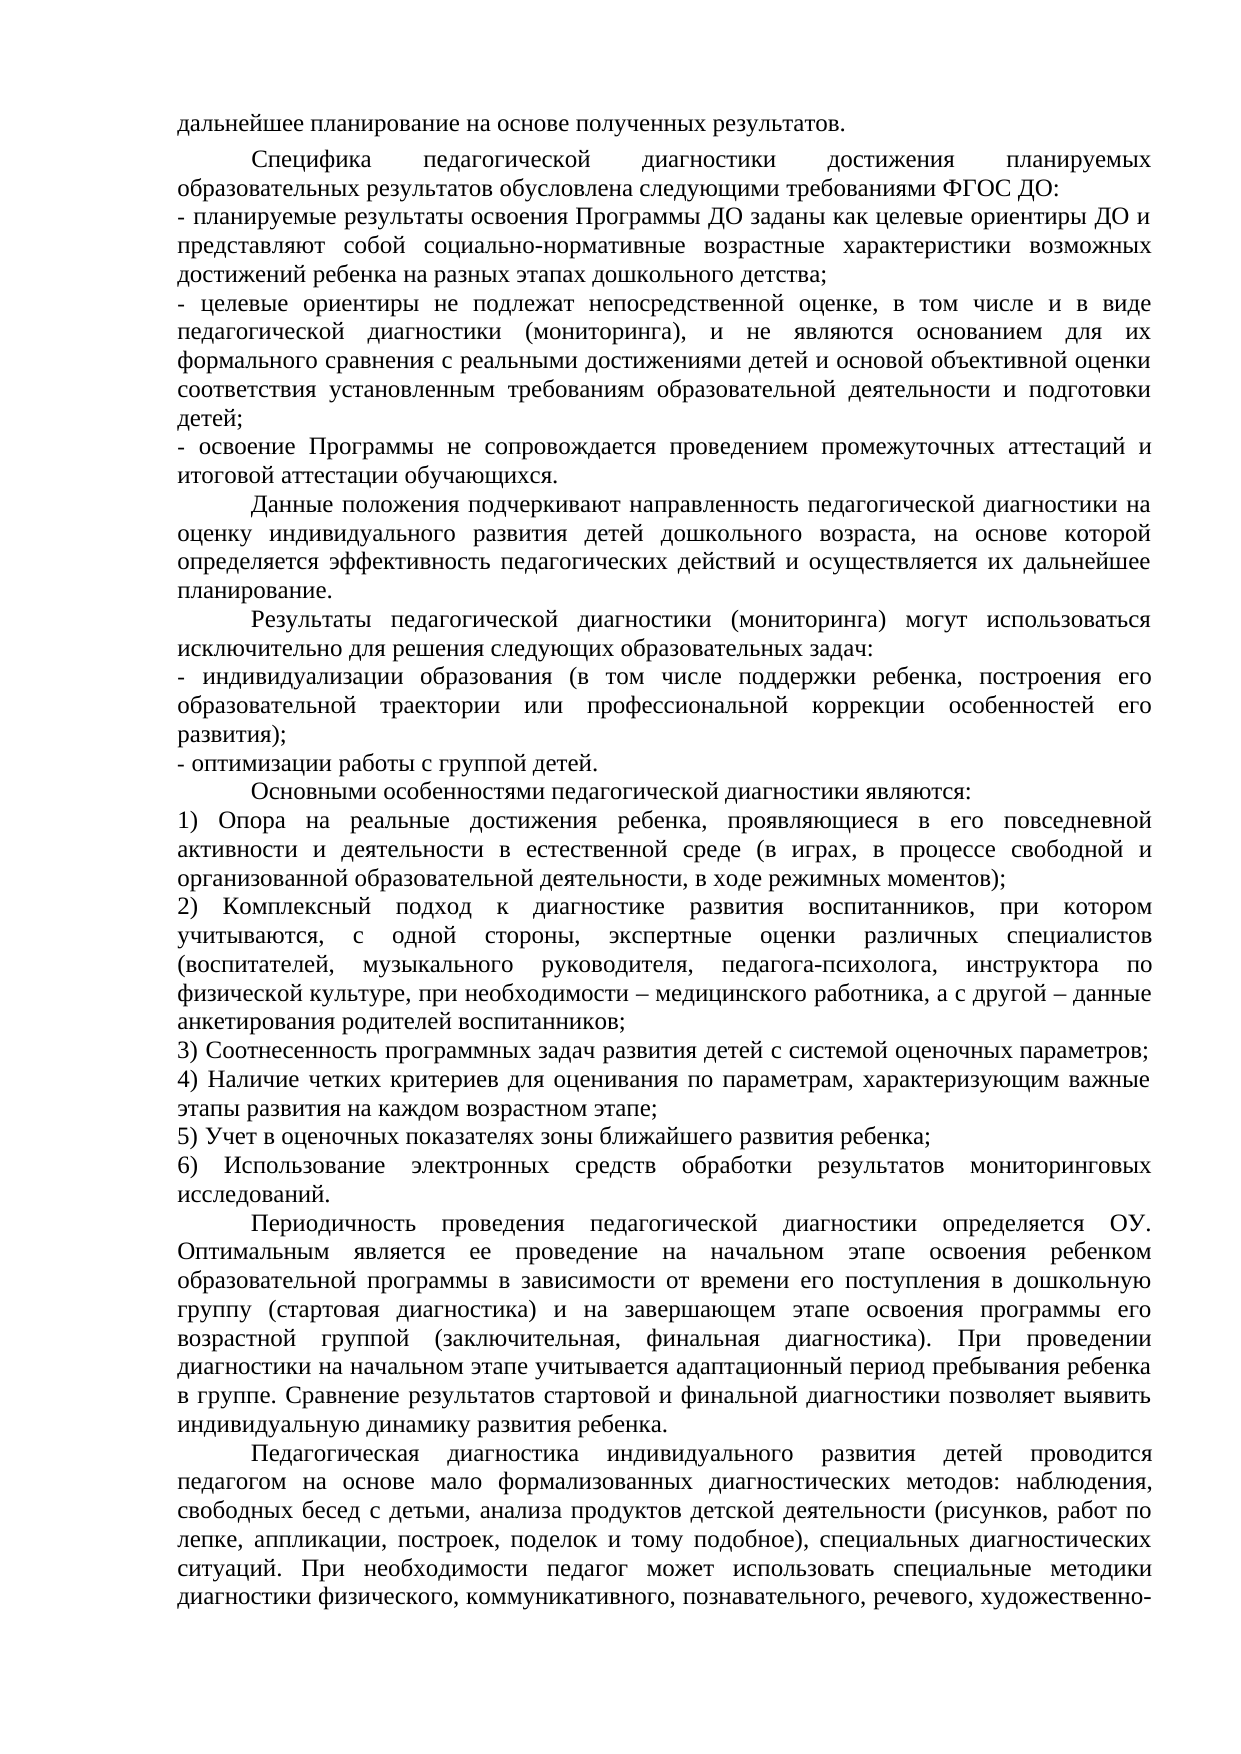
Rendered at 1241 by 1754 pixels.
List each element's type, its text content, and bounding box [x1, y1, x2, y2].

text Данные положения подчеркивают направленность педагогической диагностики на оценку индивидуального развития детей дошкольного возраста, на основе которой определяется эффективность педагогических действий и осуществляется их дальнейшее планирование. [177, 489, 1151, 604]
text Специфика педагогической диагностики достижения планируемых образовательных результатов обусловлена следующими требованиями ФГОС ДО: [177, 144, 1151, 201]
list Учет в оценочных показателях зоны ближайшего развития ребенка; [177, 1121, 1230, 1150]
text Результаты педагогической диагностики (мониторинга) могут использоваться исключительно для решения следующих образовательных задач: [177, 604, 1151, 661]
list Наличие четких критериев для оценивания по параметрам, характеризующим важные этапы развития на каждом возрастном этапе; [177, 1064, 1151, 1121]
text дальнейшее планирование на основе полученных результатов. [177, 108, 1152, 137]
list индивидуализации образования (в том числе поддержки ребенка, построения его образовательной траектории или профессиональной коррекции особенностей его развития); [177, 661, 1152, 748]
text Основными особенностями педагогической диагностики являются: [251, 776, 1230, 805]
list целевые ориентиры не подлежат непосредственной оценке, в том числе и в виде педагогической диагностики (мониторинга), и не являются основанием для их формального сравнения с реальными достижениями детей и основой объективной оценки соответствия установленным требованиям образовательной деятельности и подготовки детей; [177, 288, 1152, 431]
list освоение Программы не сопровождается проведением промежуточных аттестаций и итоговой аттестации обучающихся. [177, 431, 1152, 489]
list Использование электронных средств обработки результатов мониторинговых исследований. [177, 1150, 1152, 1208]
text Периодичность проведения педагогической диагностики определяется ОУ. Оптимальным является ее проведение на начальном этапе освоения ребенком образовательной программы в зависимости от времени его поступления в дошкольную группу (стартовая диагностика) и на завершающем этапе освоения программы его возрастной группой (заключительная, финальная диагностика). При проведении диагностики на начальном этапе учитывается адаптационный период пребывания ребенка в группе. Сравнение результатов стартовой и финальной диагностики позволяет выявить индивидуальную динамику развития ребенка. [177, 1208, 1152, 1438]
list оптимизации работы с группой детей. [177, 748, 1230, 776]
text Педагогическая диагностика индивидуального развития детей проводится педагогом на основе мало формализованных диагностических методов: наблюдения, свободных бесед с детьми, анализа продуктов детской деятельности (рисунков, работ по лепке, аппликации, построек, поделок и тому подобное), специальных диагностических ситуаций. При необходимости педагог может использовать специальные методики диагностики физического, коммуникативного, познавательного, речевого, художественно- [177, 1438, 1153, 1610]
list Опора на реальные достижения ребенка, проявляющиеся в его повседневной активности и деятельности в естественной среде (в играх, в процессе свободной и организованной образовательной деятельности, в ходе режимных моментов); [177, 805, 1152, 891]
list Соотнесенность программных задач развития детей с системой оценочных параметров; [177, 1035, 1230, 1064]
list Комплексный подход к диагностике развития воспитанников, при котором учитываются, с одной стороны, экспертные оценки различных специалистов (воспитателей, музыкального руководителя, педагога-психолога, инструктора по физической культуре, при необходимости – медицинского работника, а с другой – данные анкетирования родителей воспитанников; [177, 891, 1152, 1035]
list планируемые результаты освоения Программы ДО заданы как целевые ориентиры ДО и представляют собой социально-нормативные возрастные характеристики возможных достижений ребенка на разных этапах дошкольного детства; [177, 201, 1152, 288]
